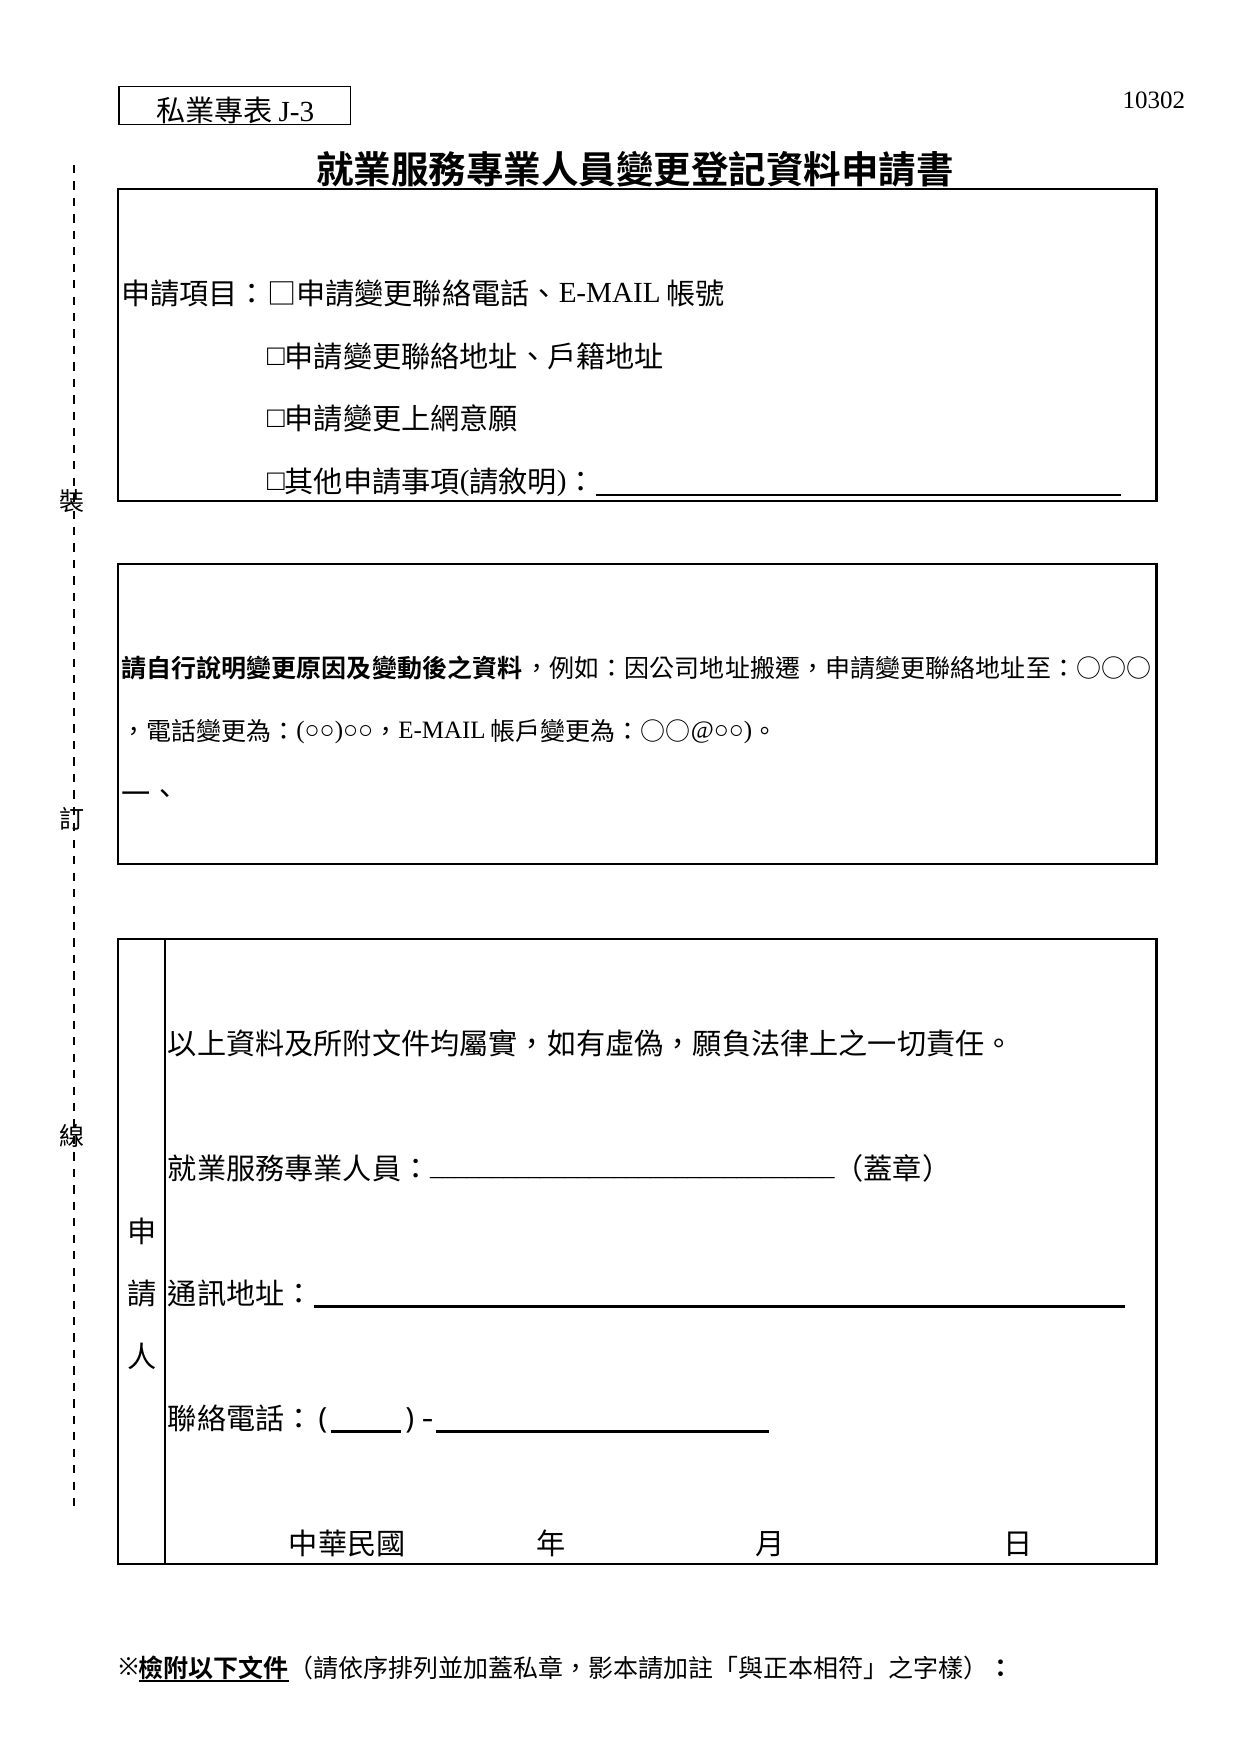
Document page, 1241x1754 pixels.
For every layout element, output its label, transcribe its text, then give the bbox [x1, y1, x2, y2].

text 10302 [1095, 86, 1212, 114]
table_header 申請人 [119, 940, 164, 1563]
text ※檢附以下文件（請依序排列並加蓋私章，影本請加註「與正本相符」之字樣）： [118, 1625, 1152, 1688]
table_header 請自行說明變更原因及變動後之資料，例如：因公司地址搬遷，申請變更聯絡地址至：○○○，電話變更為：(○○)○○，E-MAIL帳戶變更為：○○@○○)。 一、 [119, 565, 1155, 863]
text 私業專表J-3 [120, 87, 350, 124]
text 就業服務專業人員變更登記資料申請書 [118, 114, 1212, 188]
table_header 申請項目：□申請變更聯絡電話、E-MAIL帳號 □申請變更聯絡地址、戶籍地址 □申請變更上網意願 □其他申請事項(請敘明)： [119, 190, 1155, 500]
table_header 以上資料及所附文件均屬實，如有虛偽，願負法律上之一切責任。 就業服務專業人員： （蓋章） 通訊地址： 聯絡電話：( )- 中華民國 年 月 日 [166, 940, 1155, 1563]
